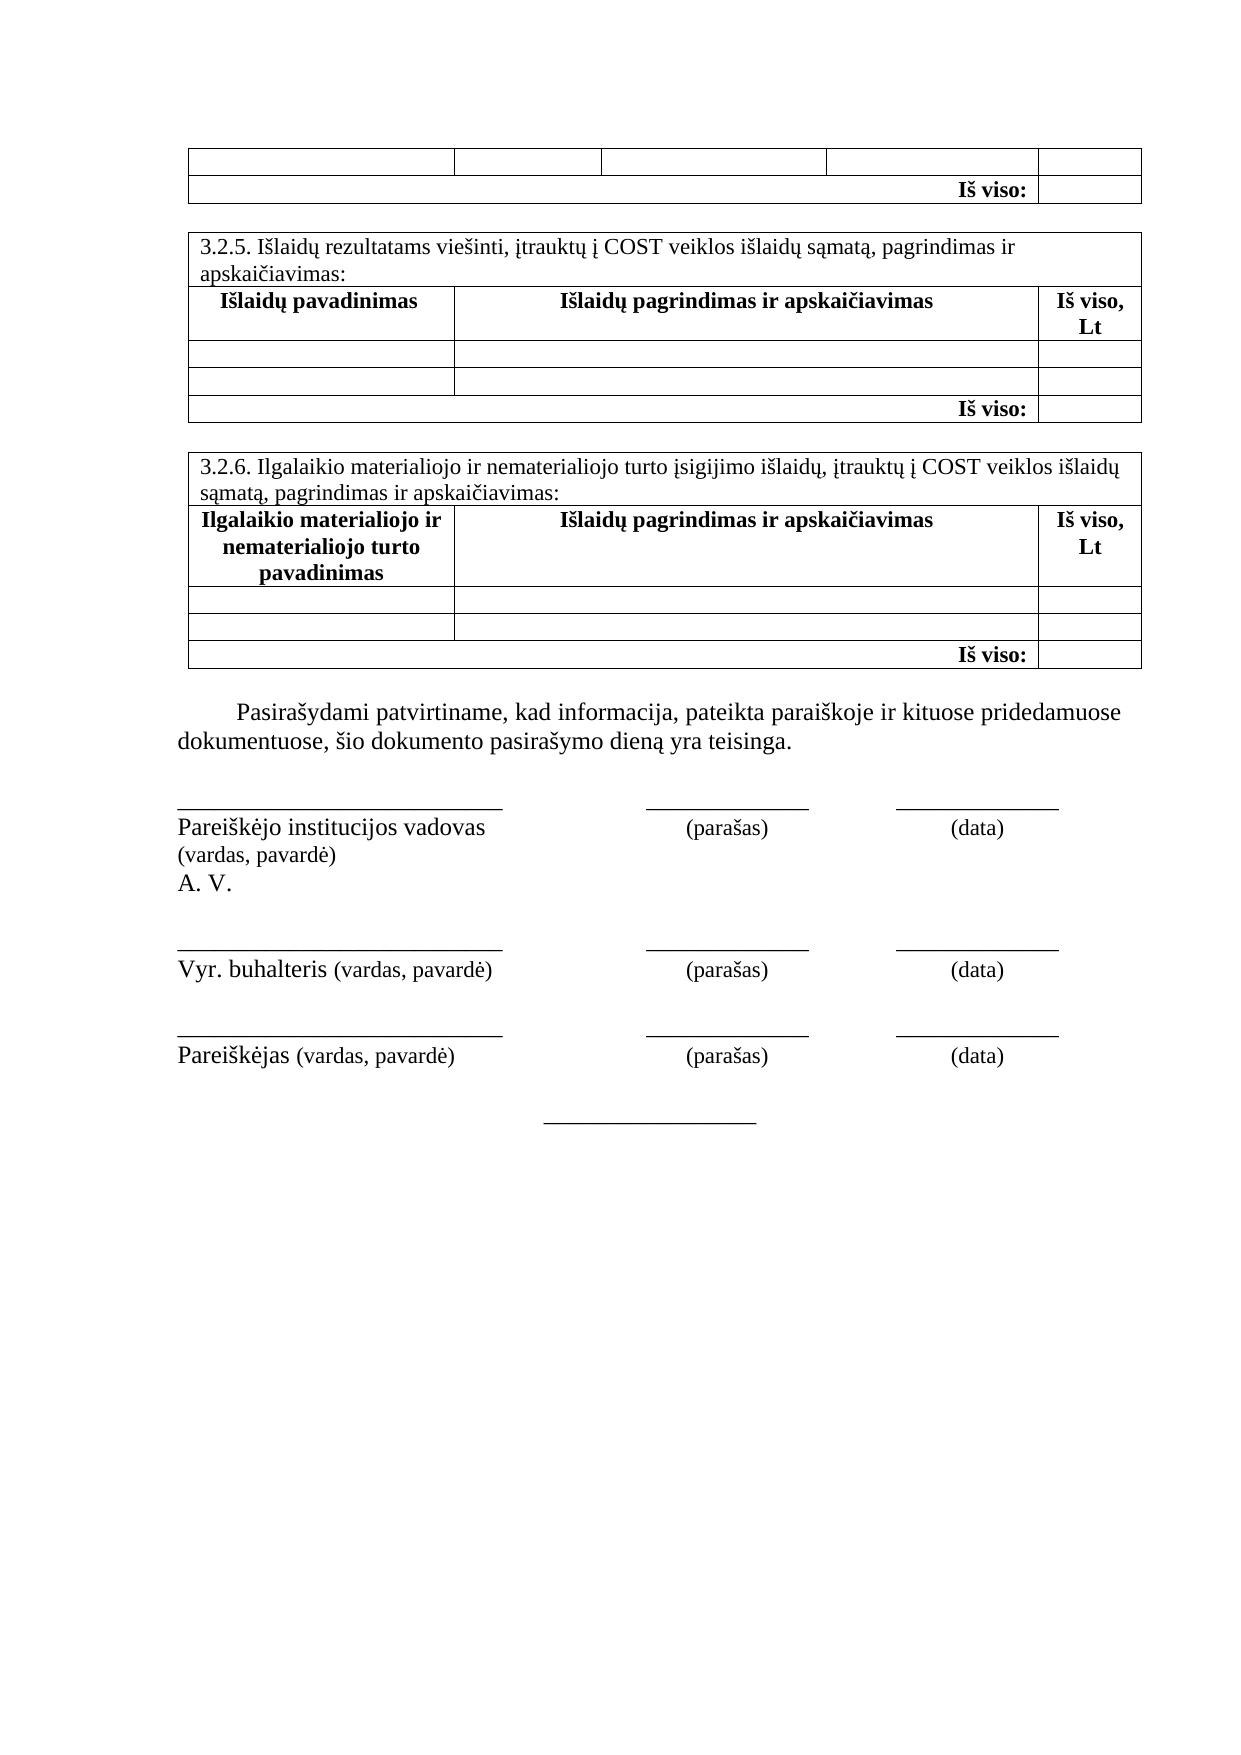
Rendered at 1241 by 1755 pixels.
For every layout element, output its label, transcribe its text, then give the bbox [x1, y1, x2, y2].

text __________________________ _____________ _____________ [177, 784, 1122, 812]
text Pareiškėjo institucijos vadovas (parašas) (data) [177, 812, 1122, 841]
table_cell [1039, 587, 1141, 613]
table_cell [455, 341, 1038, 367]
table_cell [189, 149, 454, 175]
table_cell [1039, 368, 1141, 394]
table_cell Iš viso, Lt [1039, 506, 1141, 586]
text Pasirašydami patvirtiname, kad informacija, pateikta paraiškoje ir kituose pridedamuose dokumentuose, šio dokumento pasirašymo dieną yra teisinga. [177, 697, 1122, 755]
table_header 3.2.6. Ilgalaikio materialiojo ir nematerialiojo turto įsigijimo išlaidų, įtrauktų į COST veiklos išlaidų sąmatą, pagrindimas ir apskaičiavimas: [189, 453, 1141, 505]
table_cell Iš viso: [189, 176, 1038, 202]
table_cell Išlaidų pavadinimas [189, 287, 454, 340]
table_cell Išlaidų pagrindimas ir apskaičiavimas [455, 506, 1038, 586]
text __________________________ _____________ _____________ [177, 1011, 1122, 1040]
table_cell Iš viso, Lt [1039, 287, 1141, 340]
text __________________________ _____________ _____________ [177, 925, 1122, 954]
table_cell Iš viso: [189, 396, 1038, 422]
table_cell [1039, 149, 1141, 175]
table_cell [602, 149, 826, 175]
table_cell [455, 368, 1038, 394]
table_cell [1039, 341, 1141, 367]
table_cell [189, 341, 454, 367]
text (vardas, pavardė) [177, 841, 1122, 868]
table_cell [455, 587, 1038, 613]
table_cell [189, 614, 454, 640]
table_cell Išlaidų pagrindimas ir apskaičiavimas [455, 287, 1038, 340]
table_cell [1039, 641, 1141, 668]
table_cell [455, 149, 601, 175]
table_cell [1039, 396, 1141, 422]
text Vyr. buhalteris (vardas, pavardė) (parašas) (data) [177, 954, 1122, 983]
table_cell [455, 614, 1038, 640]
table_cell [1039, 614, 1141, 640]
table_cell Iš viso: [189, 641, 1038, 668]
table_cell [189, 587, 454, 613]
table_cell [189, 368, 454, 394]
text Pareiškėjas (vardas, pavardė) (parašas) (data) [177, 1040, 1122, 1069]
table_header 3.2.5. Išlaidų rezultatams viešinti, įtrauktų į COST veiklos išlaidų sąmatą, pagrindimas ir apskaičiavimas: [189, 233, 1141, 286]
table_cell Ilgalaikio materialiojo ir nematerialiojo turto pavadinimas [189, 506, 454, 586]
text _________________ [177, 1098, 1122, 1126]
table_cell [827, 149, 1038, 175]
table_cell [1039, 176, 1141, 202]
text A. V. [177, 868, 1122, 896]
